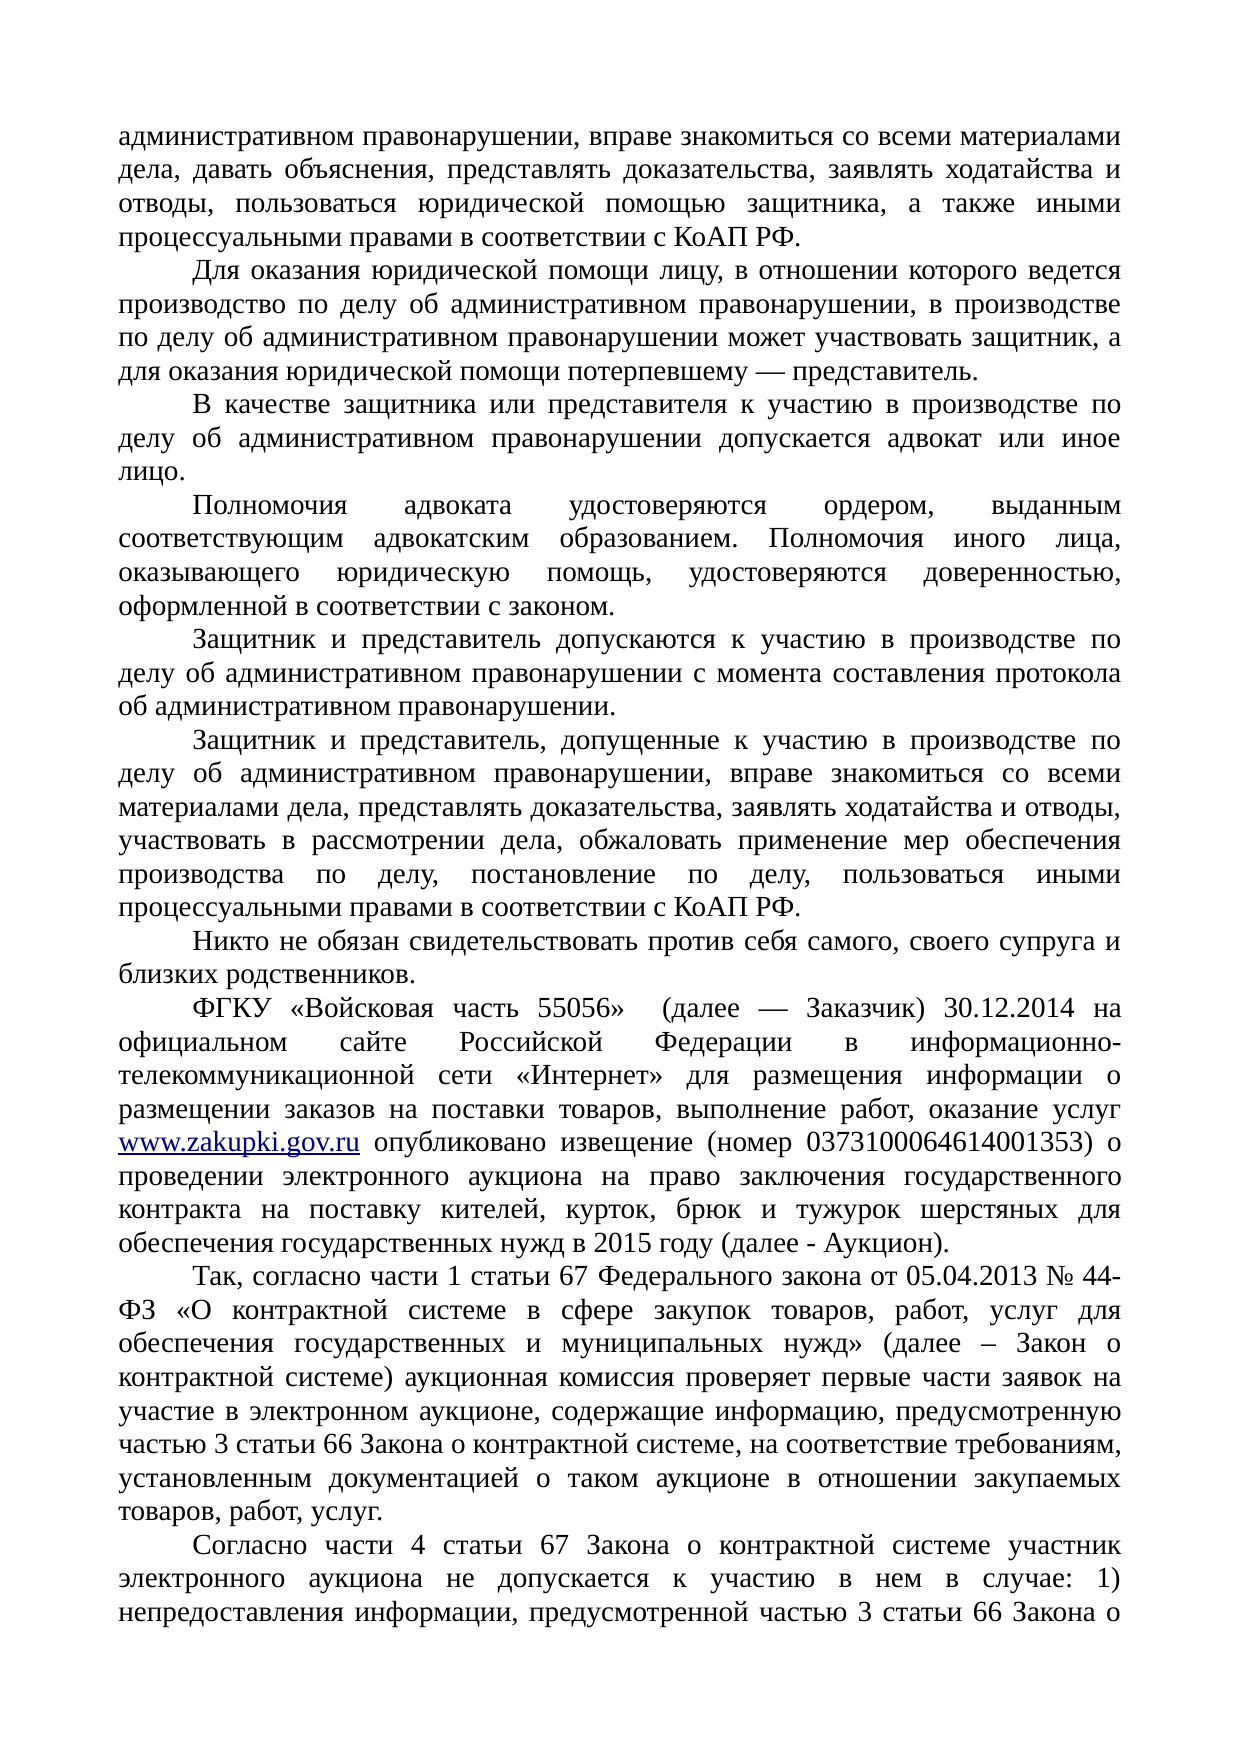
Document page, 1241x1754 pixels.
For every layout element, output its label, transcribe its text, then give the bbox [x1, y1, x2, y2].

text В качестве защитника или представителя к участию в производстве по делу об административном правонарушении допускается адвокат или иное лицо. [118, 386, 1122, 487]
text Согласно части 4 статьи 67 Закона о контрактной системе участник электронного аукциона не допускается к участию в нем в случае: 1) непредоставления информации, предусмотренной частью 3 статьи 66 Закона о [118, 1527, 1122, 1627]
text ФГКУ «Войсковая часть 55056» (далее — Заказчик) 30.12.2014 на официальном сайте Российской Федерации в информационно-телекоммуникационной сети «Интернет» для размещения информации о размещении заказов на поставки товаров, выполнение работ, оказание услуг www.zakupki.gov.ru опубликовано извещение (номер 0373100064614001353) о проведении электронного аукциона на право заключения государственного контракта на поставку кителей, курток, брюк и тужурок шерстяных для обеспечения государственных нужд в 2015 году (далее - Аукцион). [118, 990, 1122, 1258]
text Никто не обязан свидетельствовать против себя самого, своего супруга и близких родственников. [118, 923, 1122, 990]
text Так, согласно части 1 статьи 67 Федерального закона от 05.04.2013 № 44-ФЗ «О контрактной системе в сфере закупок товаров, работ, услуг для обеспечения государственных и муниципальных нужд» (далее – Закон о контрактной системе) аукционная комиссия проверяет первые части заявок на участие в электронном аукционе, содержащие информацию, предусмотренную частью 3 статьи 66 Закона о контрактной системе, на соответствие требованиям, установленным документацией о таком аукционе в отношении закупаемых товаров, работ, услуг. [118, 1258, 1122, 1527]
text Защитник и представитель допускаются к участию в производстве по делу об административном правонарушении с момента составления протокола об административном правонарушении. [118, 621, 1122, 722]
text Для оказания юридической помощи лицу, в отношении которого ведется производство по делу об административном правонарушении, в производстве по делу об административном правонарушении может участвовать защитник, а для оказания юридической помощи потерпевшему — представитель. [118, 252, 1122, 386]
text административном правонарушении, вправе знакомиться со всеми материалами дела, давать объяснения, представлять доказательства, заявлять ходатайства и отводы, пользоваться юридической помощью защитника, а также иными процессуальными правами в соответствии с КоАП РФ. [118, 118, 1122, 252]
text Полномочия адвоката удостоверяются ордером, выданным соответствующим адвокатским образованием. Полномочия иного лица, оказывающего юридическую помощь, удостоверяются доверенностью, оформленной в соответствии с законом. [118, 487, 1122, 621]
text Защитник и представитель, допущенные к участию в производстве по делу об административном правонарушении, вправе знакомиться со всеми материалами дела, представлять доказательства, заявлять ходатайства и отводы, участвовать в рассмотрении дела, обжаловать применение мер обеспечения производства по делу, постановление по делу, пользоваться иными процессуальными правами в соответствии с КоАП РФ. [118, 722, 1122, 923]
